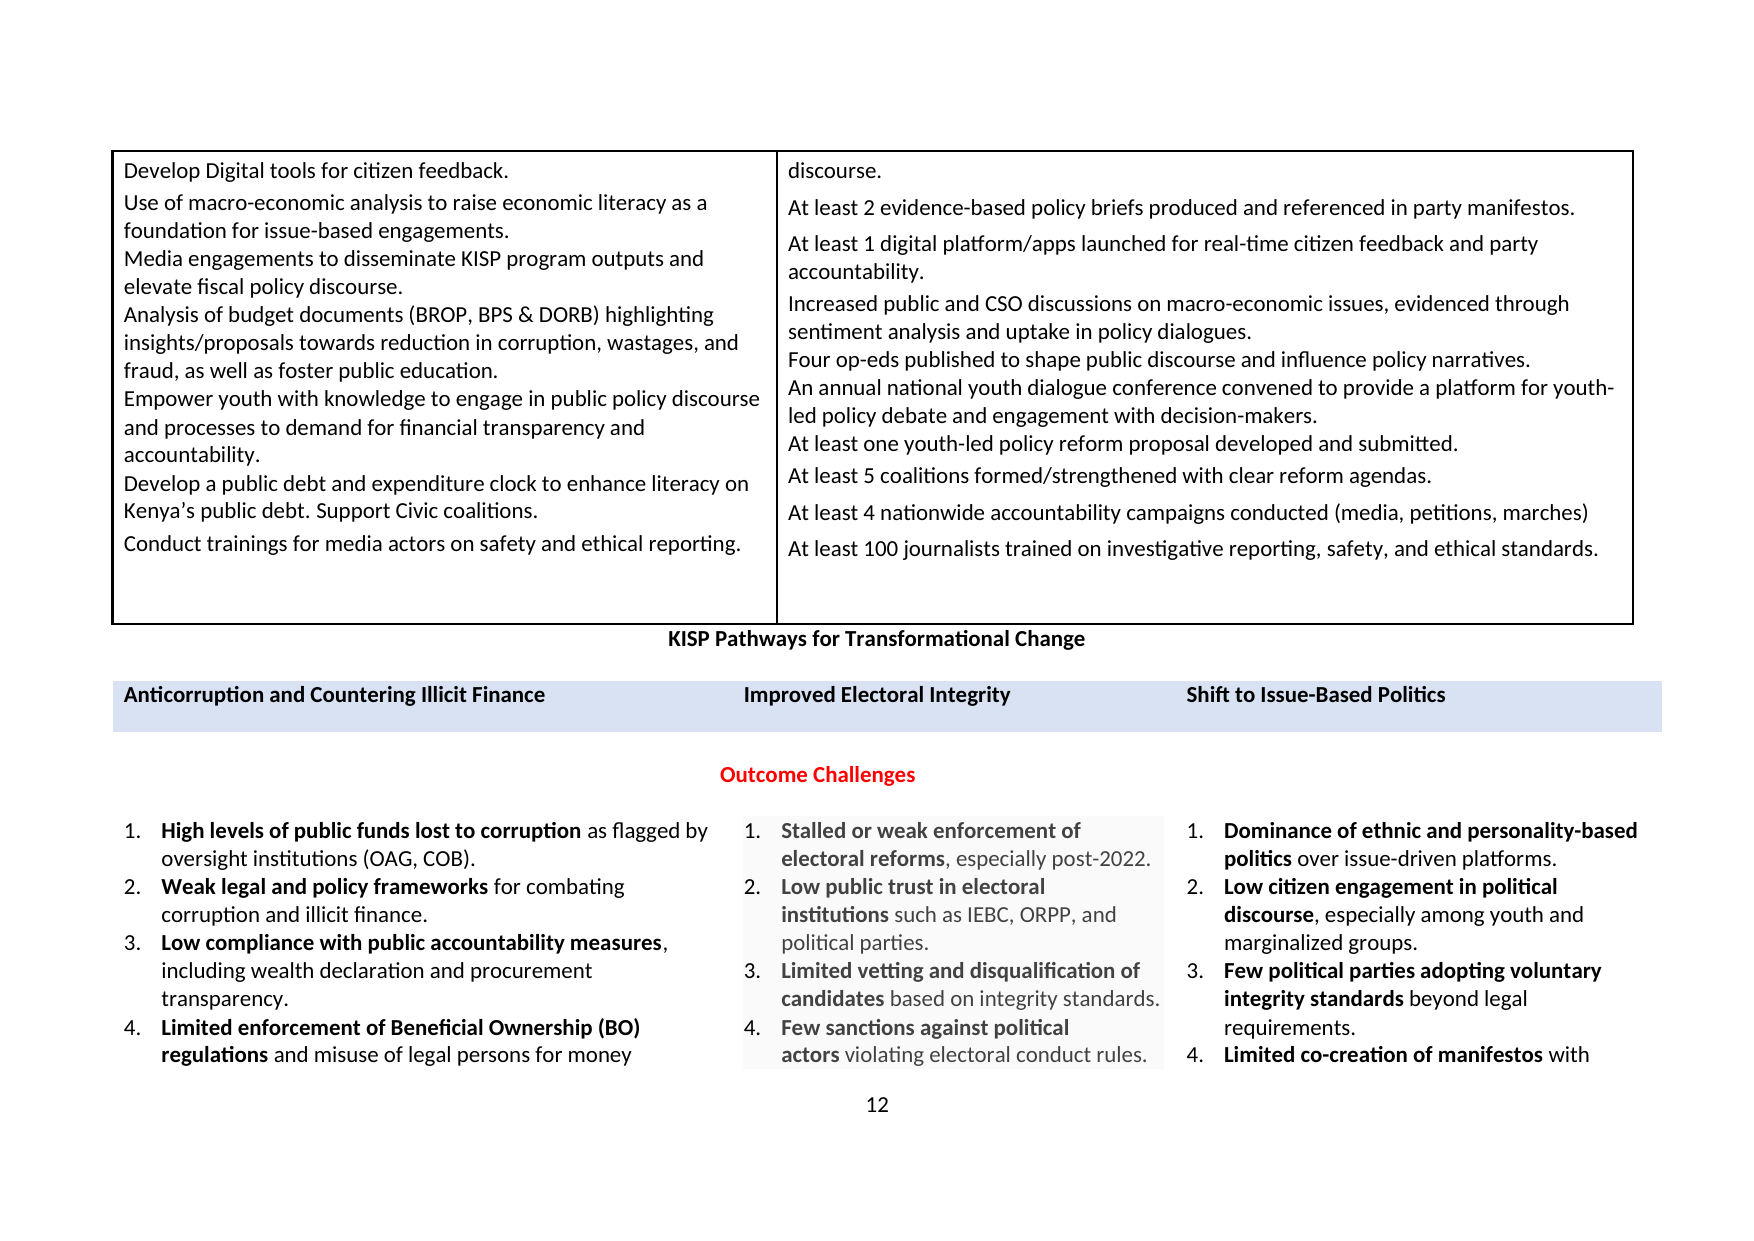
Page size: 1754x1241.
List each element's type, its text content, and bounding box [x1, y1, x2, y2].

table_cell discourse. At least 2 evidence-based policy briefs produced and referenced in party manifestos. At least 1 digital platform/apps launched for real-time citizen feedback and party accountability. Increased public and CSO discussions on macro-economic issues, evidenced through sentiment analysis and uptake in policy dialogues. Four op-eds published to shape public discourse and influence policy narratives. An annual national youth dialogue conference convened to provide a platform for youth-led policy debate and engagement with decision-makers. At least one youth-led policy reform proposal developed and submitted. At least 5 coalitions formed/strengthened with clear reform agendas. At least 4 nationwide accountability campaigns conducted (media, petitions, marches) At least 100 journalists trained on investigative reporting, safety, and ethical standards. [778, 152, 1632, 622]
table_cell Develop Digital tools for citizen feedback. Use of macro-economic analysis to raise economic literacy as a foundation for issue-based engagements. Media engagements to disseminate KISP program outputs and elevate fiscal policy discourse. Analysis of budget documents (BROP, BPS & DORB) highlighting insights/proposals towards reduction in corruption, wastages, and fraud, as well as foster public education. Empower youth with knowledge to engage in public policy discourse and processes to demand for financial transparency and accountability. Develop a public debt and expenditure clock to enhance literacy on Kenya’s public debt. Support Civic coalitions. Conduct trainings for media actors on safety and ethical reporting. [114, 152, 776, 622]
table_cell Dominance of ethnic and personality-based politics over issue-driven platforms. Low citizen engagement in political discourse, especially among youth and marginalized groups. Few political parties adopting voluntary integrity standards beyond legal requirements. Limited co-creation of manifestos with [1175, 816, 1662, 1069]
table_header Improved Electoral Integrity [732, 681, 1175, 732]
table_header Anticorruption and Countering Illicit Finance [113, 681, 732, 732]
table_cell [113, 733, 1662, 760]
text KISP Pathways for Transformational Change [112, 624, 1641, 652]
table_cell Outcome Challenges [113, 760, 1662, 816]
table_header Shift to Issue-Based Politics [1175, 681, 1662, 732]
table_cell High levels of public funds lost to corruption as flagged by oversight institutions (OAG, COB). Weak legal and policy frameworks for combating corruption and illicit finance. Low compliance with public accountability measures, including wealth declaration and procurement transparency. Limited enforcement of Beneficial Ownership (BO) regulations and misuse of legal persons for money laundering. Fragmented civil society engagement in demanding accountability and influencing policy. Limited use of digital tools (e.g., e-GP system) for transparency in procurement. [113, 816, 732, 1069]
